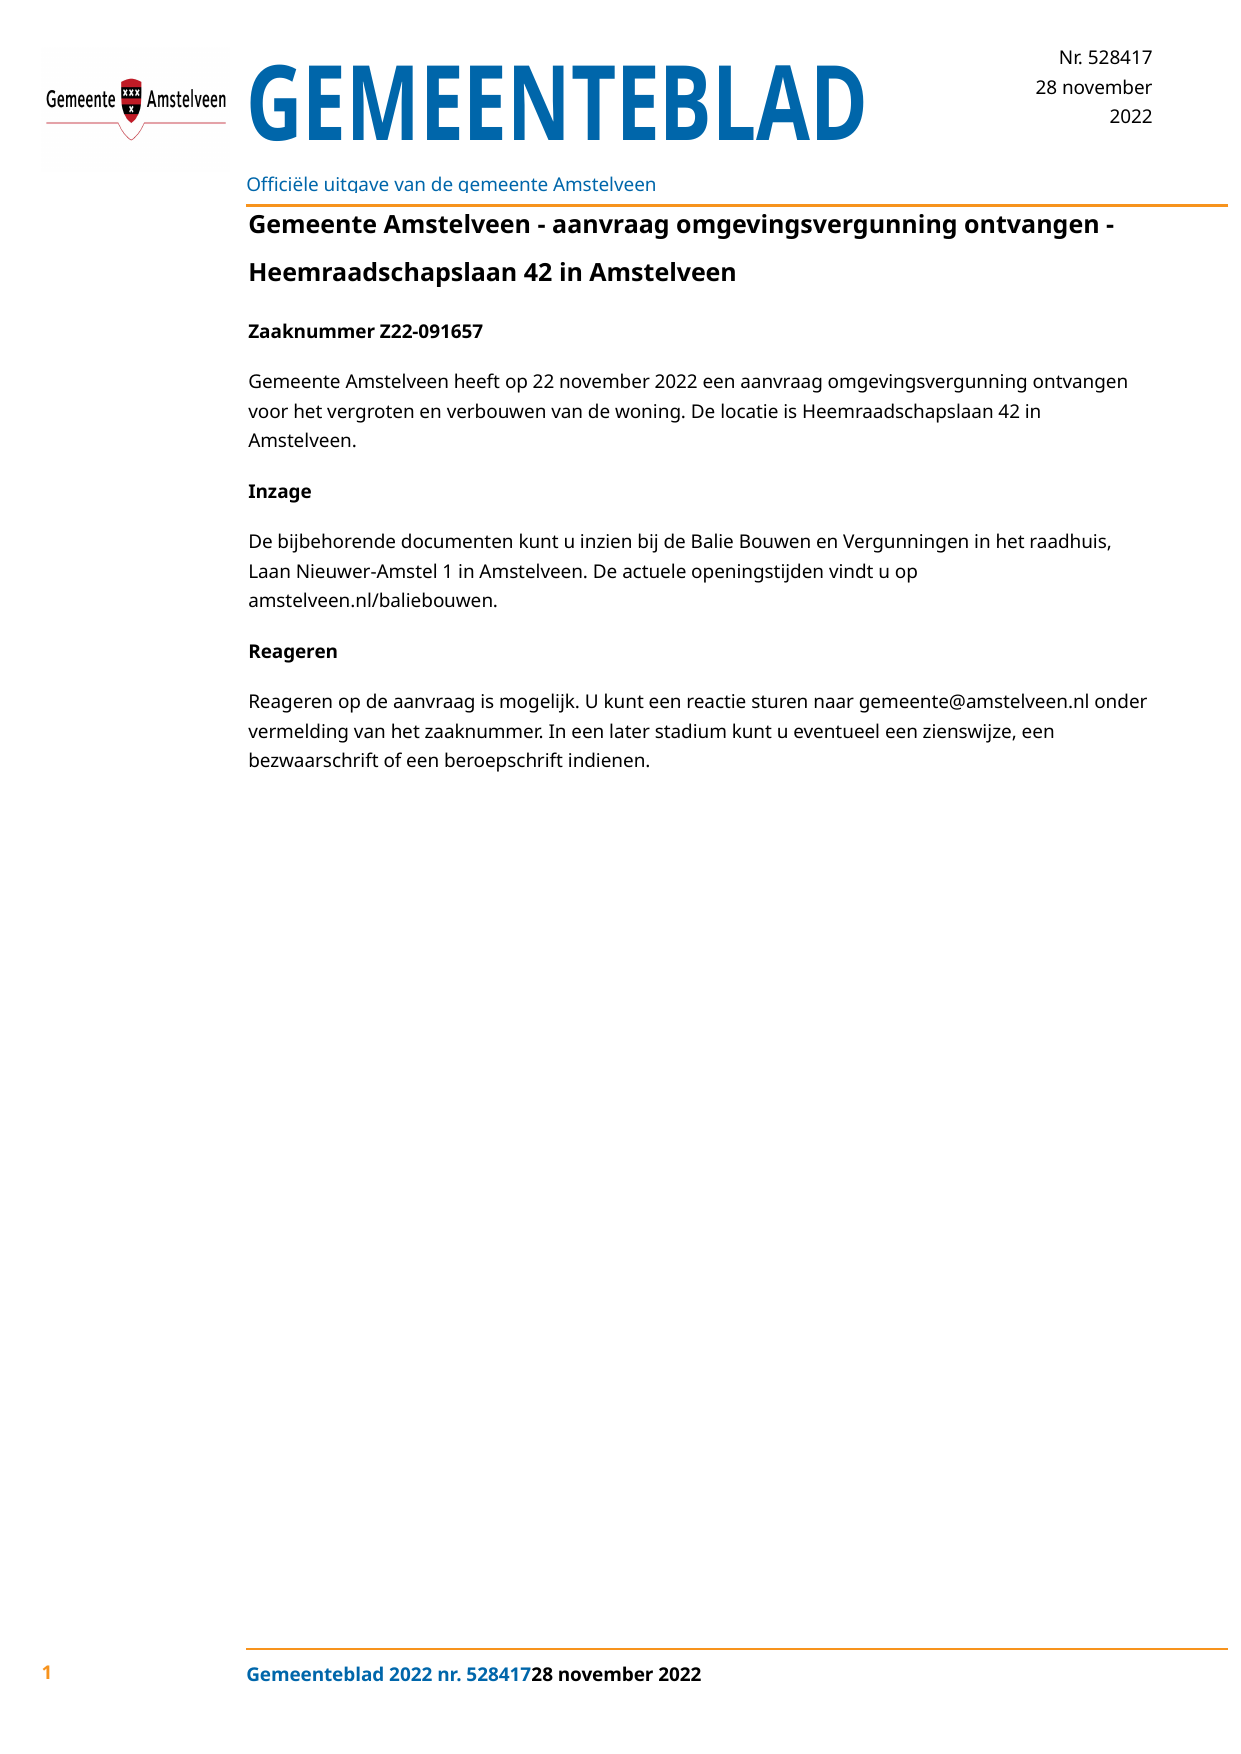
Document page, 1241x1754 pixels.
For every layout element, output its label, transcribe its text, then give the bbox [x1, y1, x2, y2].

text Reageren op de aanvraag is mogelijk. U kunt een reactie sturen naar gemeente@amstelveen.nl onder vermelding van het zaaknummer. In een later stadium kunt u eventueel een zienswijze, een bezwaarschrift of een beroepschrift indienen. [248, 688, 1152, 773]
text Gemeente Amstelveen - aanvraag omgevingsvergunning ontvangen - Heemraadschapslaan 42 in Amstelveen [248, 207, 1152, 288]
text De bijbehorende documenten kunt u inzien bij de Balie Bouwen en Vergunningen in het raadhuis, Laan Nieuwer-Amstel 1 in Amstelveen. De actuele openingstijden vindt u op amstelveen.nl/baliebouwen. [248, 528, 1152, 613]
picture [41, 47, 231, 172]
text Reageren [248, 638, 1152, 664]
text Gemeente Amstelveen heeft op 22 november 2022 een aanvraag omgevingsvergunning ontvangen voor het vergroten en verbouwen van de woning. De locatie is Heemraadschapslaan 42 in Amstelveen. [248, 368, 1152, 453]
text Zaaknummer Z22-091657 [248, 318, 1152, 344]
text Inzage [248, 478, 1152, 504]
